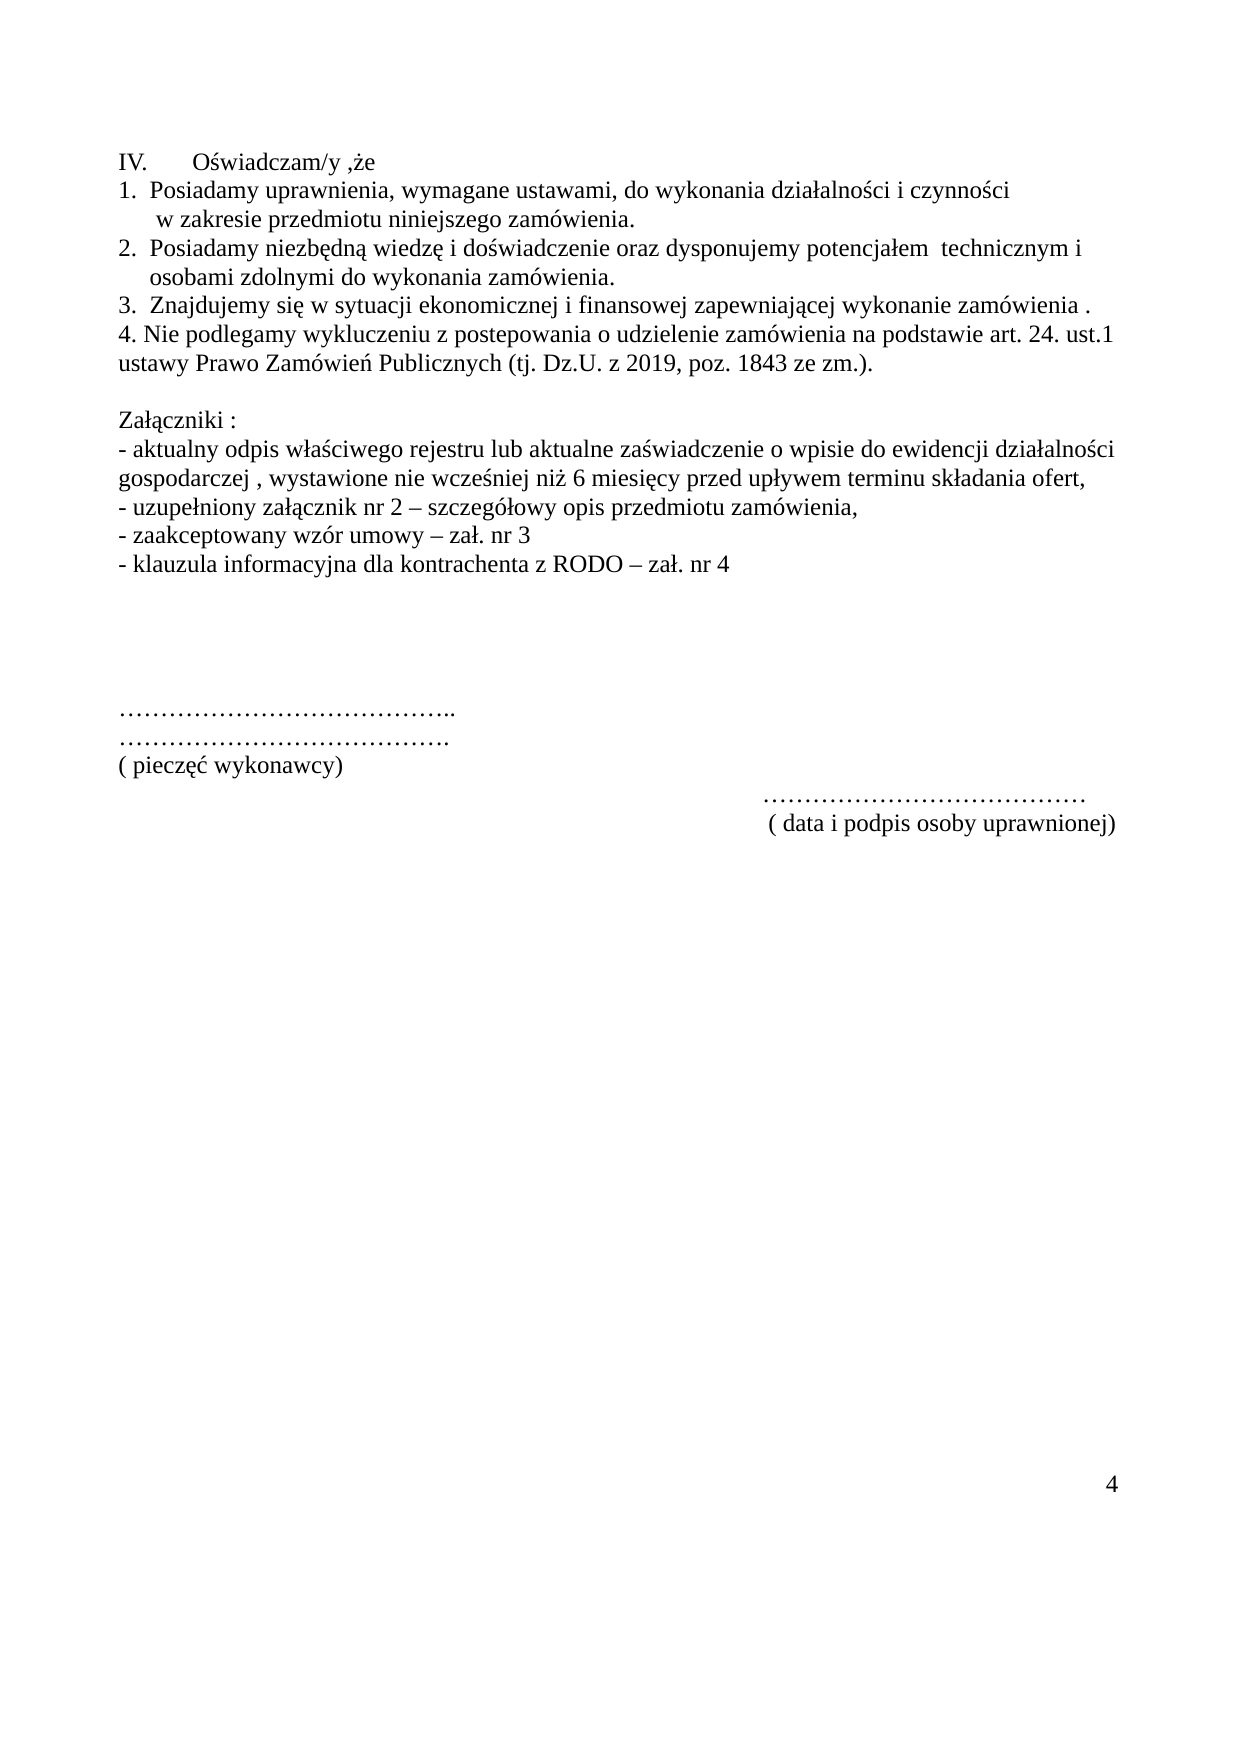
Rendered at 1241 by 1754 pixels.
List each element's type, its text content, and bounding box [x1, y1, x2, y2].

text IV. Oświadczam/y ,że [118, 147, 1122, 176]
text 4. Nie podlegamy wykluczeniu z postepowania o udzielenie zamówienia na podstawie art. 24. ust.1 ustawy Prawo Zamówień Publicznych (tj. Dz.U. z 2019, poz. 1843 ze zm.). [118, 319, 1122, 377]
text ( pieczęć wykonawcy) [118, 751, 1122, 779]
text 3. Znajdujemy się w sytuacji ekonomicznej i finansowej zapewniającej wykonanie zamówienia . [118, 291, 1122, 319]
text osobami zdolnymi do wykonania zamówienia. [118, 262, 1122, 291]
text ………………………………… [118, 779, 1122, 808]
text 2. Posiadamy niezbędną wiedzę i doświadczenie oraz dysponujemy potencjałem technicznym i [118, 233, 1122, 262]
text w zakresie przedmiotu niniejszego zamówienia. [118, 204, 1122, 233]
text …………………………………. [118, 722, 1122, 751]
text ………………………………….. [118, 693, 1122, 722]
text 1. Posiadamy uprawnienia, wymagane ustawami, do wykonania działalności i czynności [118, 176, 1122, 204]
text - uzupełniony załącznik nr 2 – szczegółowy opis przedmiotu zamówienia, [118, 492, 1122, 521]
text Załączniki : [118, 406, 1122, 434]
text - klauzula informacyjna dla kontrachenta z RODO – zał. nr 4 [118, 549, 1122, 578]
text - zaakceptowany wzór umowy – zał. nr 3 [118, 521, 1122, 549]
text 4 [118, 1469, 1122, 1498]
text ( data i podpis osoby uprawnionej) [118, 808, 1122, 837]
text - aktualny odpis właściwego rejestru lub aktualne zaświadczenie o wpisie do ewidencji działalności gospodarczej , wystawione nie wcześniej niż 6 miesięcy przed upływem terminu składania ofert, [118, 434, 1122, 492]
